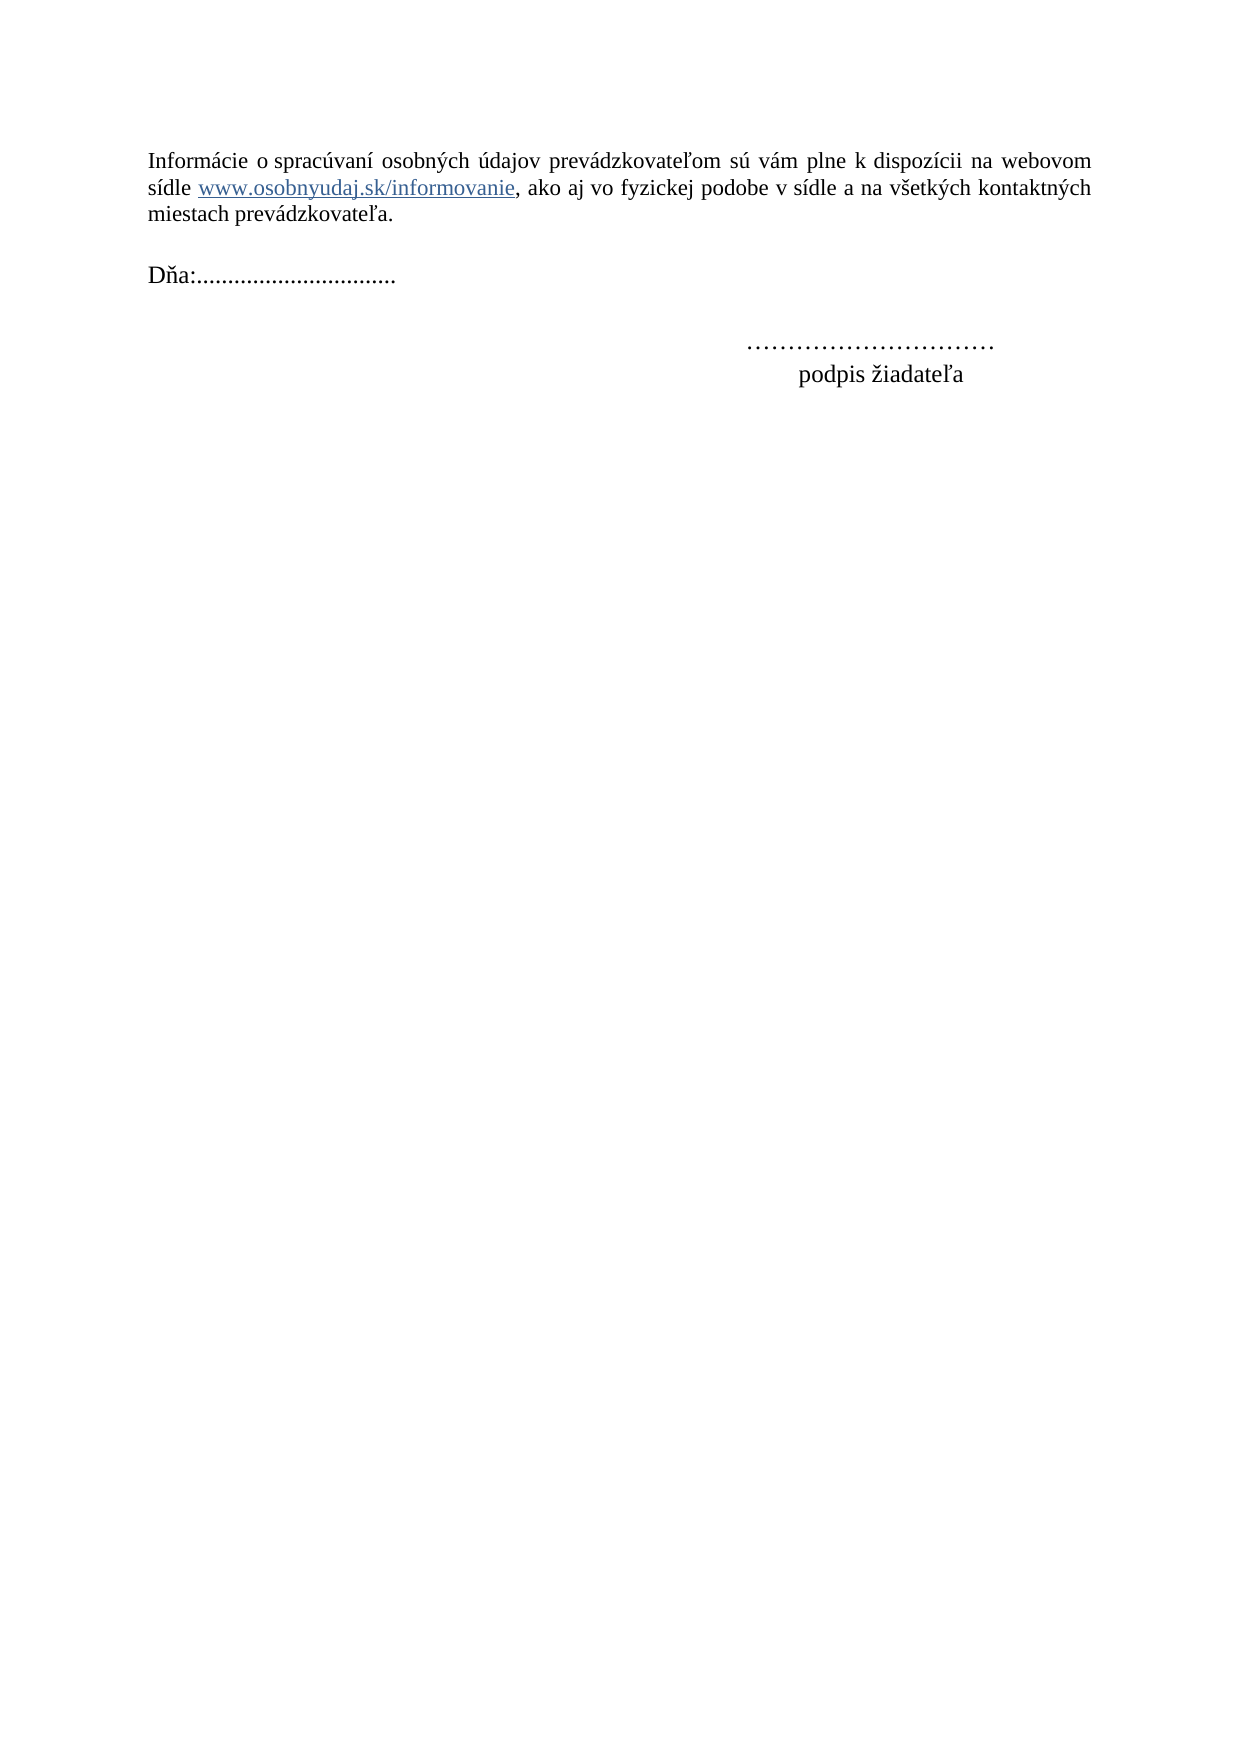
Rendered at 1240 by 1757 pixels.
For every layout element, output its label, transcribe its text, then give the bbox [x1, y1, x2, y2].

text Dňa:................................ ………………………… [148, 260, 1010, 354]
text podpis žiadateľa [748, 359, 1094, 387]
text Informácie o spracúvaní osobných údajov prevádzkovateľom sú vám plne k dispozícii na webovom sídle www.osobnyudaj.sk/informovanie, ako aj vo fyzickej podobe v sídle a na všetkých kontaktných miestach prevádzkovateľa. [148, 148, 1092, 227]
